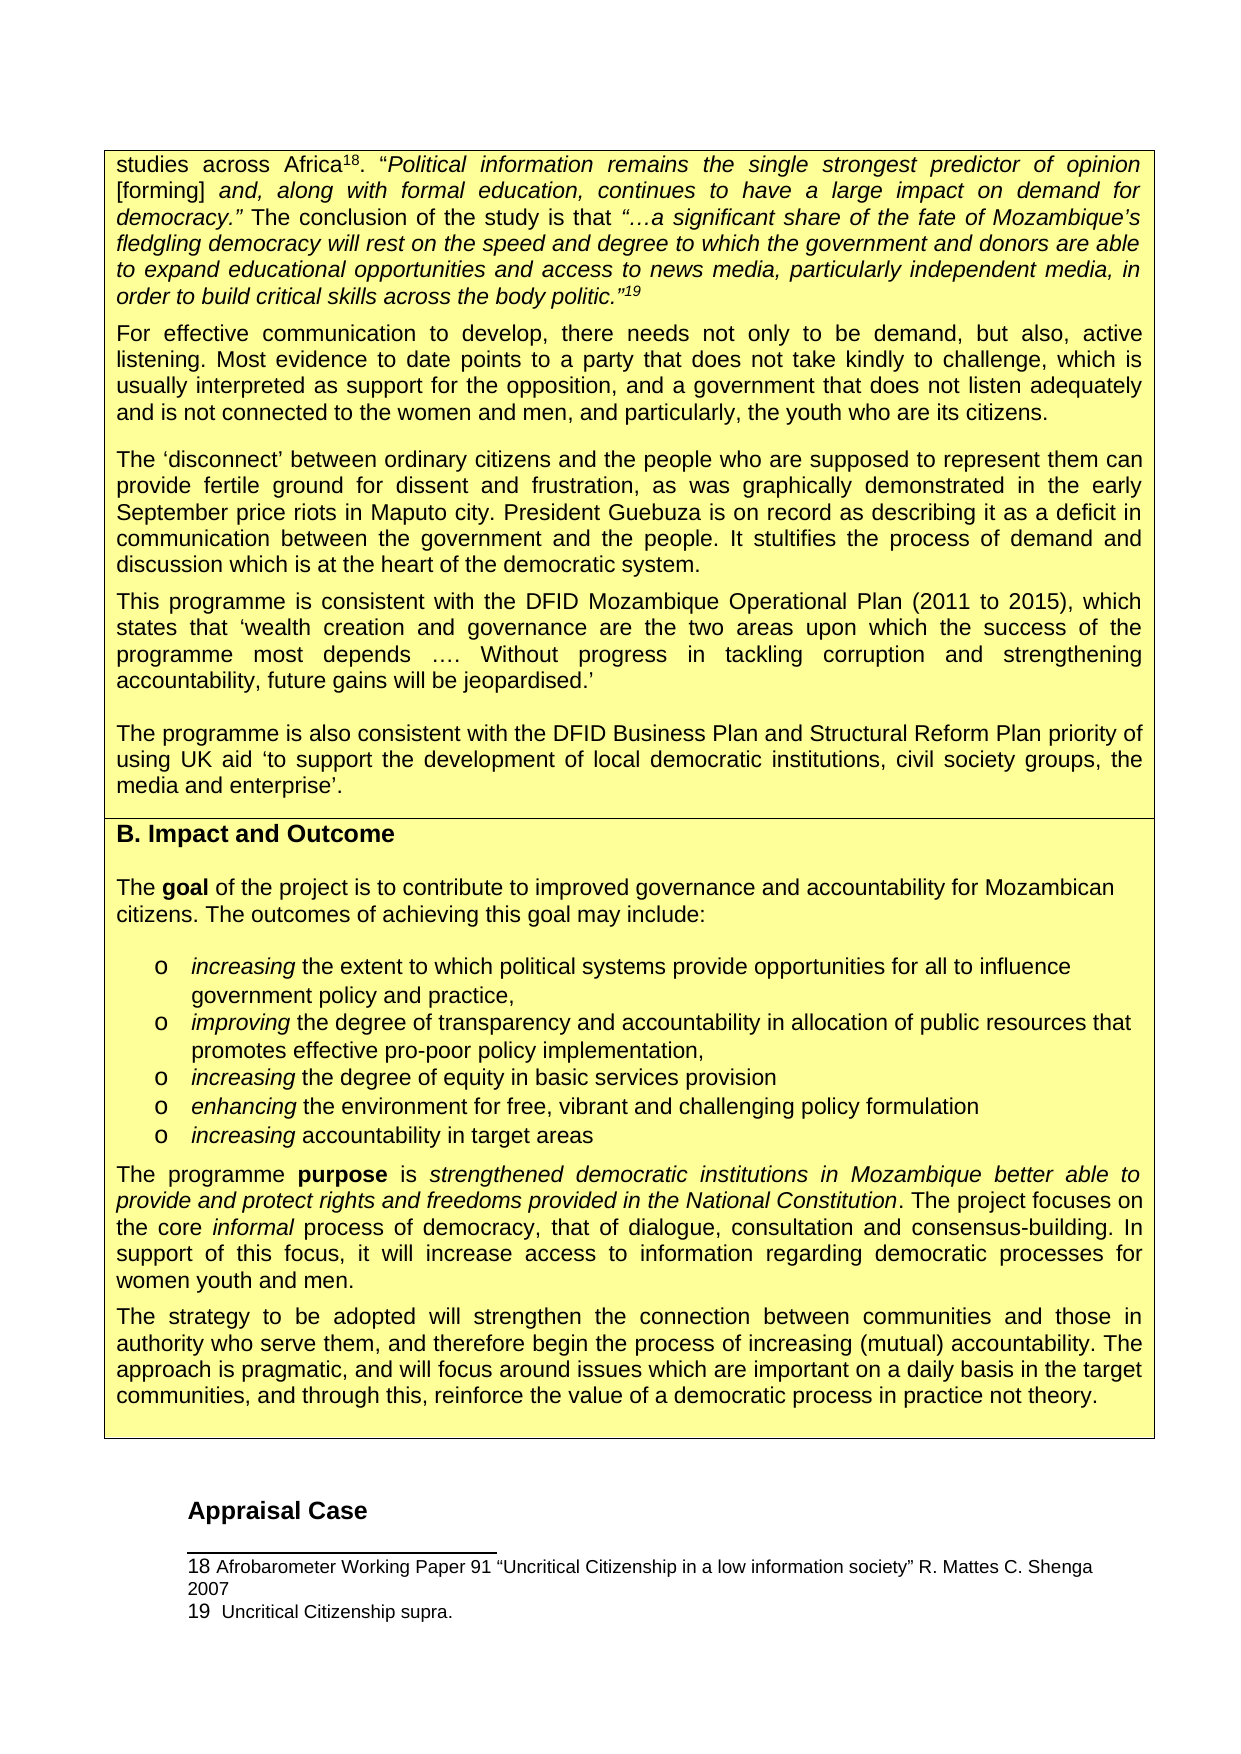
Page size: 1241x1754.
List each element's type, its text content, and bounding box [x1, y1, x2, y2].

text Appraisal Case [187, 1496, 1125, 1525]
table_cell B. Impact and Outcome The goal of the project is to contribute to improved governance and accountability for Mozambican citizens. The outcomes of achieving this goal may include: increasing the extent to which political systems provide opportunities for all to influence government policy and practice, improving the degree of transparency and accountability in allocation of public resources that promotes effective pro-poor policy implementation, increasing the degree of equity in basic services provision enhancing the environment for free, vibrant and challenging policy formulation increasing accountability in target areas The programme purpose is strengthened democratic institutions in Mozambique better able to provide and protect rights and freedoms provided in the National Constitution. The project focuses on the core informal process of democracy, that of dialogue, consultation and consensus-building. In support of this focus, it will increase access to information regarding democratic processes for women youth and men. The strategy to be adopted will strengthen the connection between communities and those in authority who serve them, and therefore begin the process of increasing (mutual) accountability. The approach is pragmatic, and will focus around issues which are important on a daily basis in the target communities, and through this, reinforce the value of a democratic process in practice not theory. [105, 819, 1154, 1437]
table_header studies across Africa. “Political information remains the single strongest predictor of opinion [forming] and, along with formal education, continues to have a large impact on demand for democracy.” The conclusion of the study is that “…a significant share of the fate of Mozambique’s fledgling democracy will rest on the speed and degree to which the government and donors are able to expand educational opportunities and access to news media, particularly independent media, in order to build critical skills across the body politic.” For effective communication to develop, there needs not only to be demand, but also, active listening. Most evidence to date points to a party that does not take kindly to challenge, which is usually interpreted as support for the opposition, and a government that does not listen adequately and is not connected to the women and men, and particularly, the youth who are its citizens. The ‘disconnect’ between ordinary citizens and the people who are supposed to represent them can provide fertile ground for dissent and frustration, as was graphically demonstrated in the early September price riots in Maputo city. President Guebuza is on record as describing it as a deficit in communication between the government and the people. It stultifies the process of demand and discussion which is at the heart of the democratic system. This programme is consistent with the DFID Mozambique Operational Plan (2011 to 2015), which states that ‘wealth creation and governance are the two areas upon which the success of the programme most depends …. Without progress in tackling corruption and strengthening accountability, future gains will be jeopardised.’ The programme is also consistent with the DFID Business Plan and Structural Reform Plan priority of using UK aid ‘to support the development of local democratic institutions, civil society groups, the media and enterprise’. [105, 151, 1154, 818]
